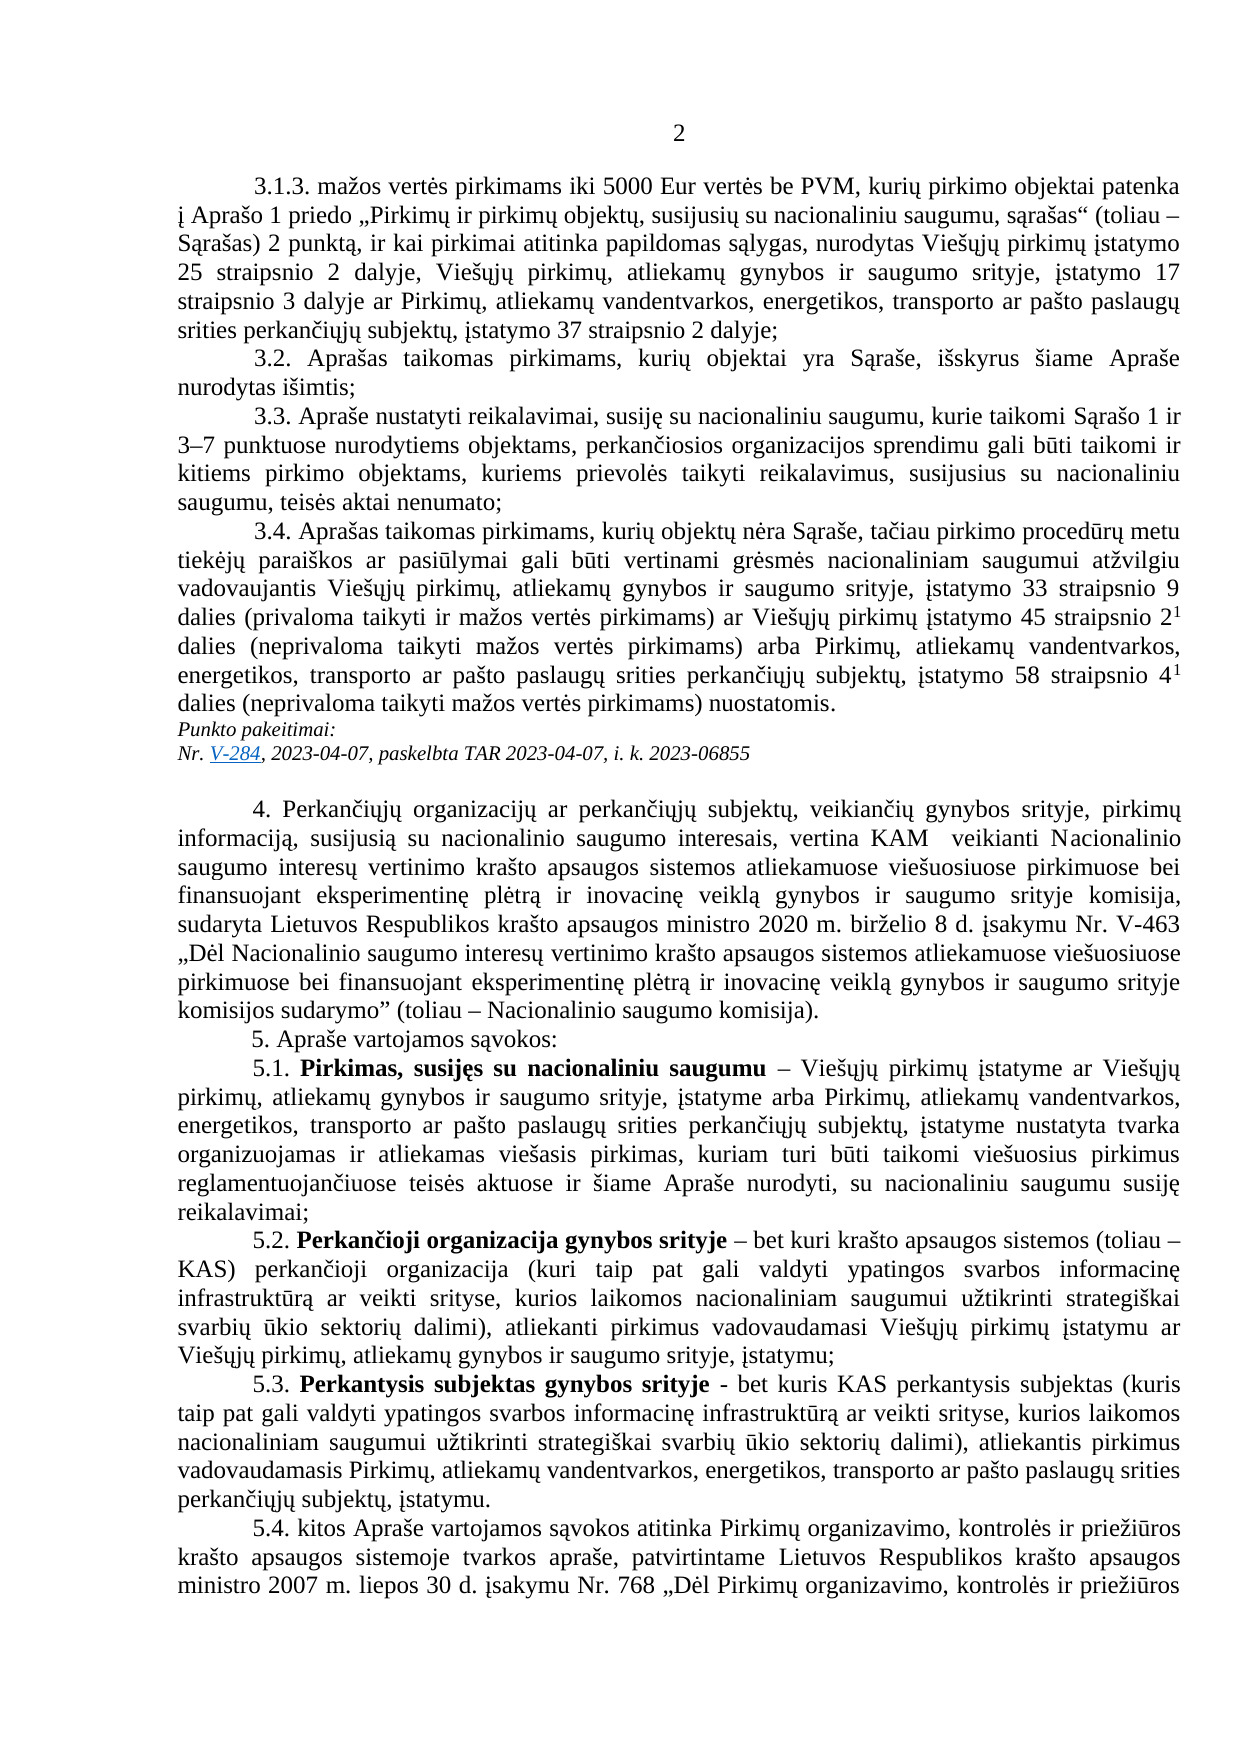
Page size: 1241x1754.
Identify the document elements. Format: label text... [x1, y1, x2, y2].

text 3.2. Aprašas taikomas pirkimams, kurių objektai yra Sąraše, išskyrus šiame Apraše nurodytas išimtis; [177, 343, 1181, 401]
text 3.3. Apraše nustatyti reikalavimai, susiję su nacionaliniu saugumu, kurie taikomi Sąrašo 1 ir 3–7 punktuose nurodytiems objektams, perkančiosios organizacijos sprendimu gali būti taikomi ir kitiems pirkimo objektams, kuriems prievolės taikyti reikalavimus, susijusius su nacionaliniu saugumu, teisės aktai nenumato; [177, 401, 1181, 516]
text Punkto pakeitimai: [177, 717, 1181, 741]
text 5.1. Pirkimas, susijęs su nacionaliniu saugumu – Viešųjų pirkimų įstatyme ar Viešųjų pirkimų, atliekamų gynybos ir saugumo srityje, įstatyme arba Pirkimų, atliekamų vandentvarkos, energetikos, transporto ar pašto paslaugų srities perkančiųjų subjektų, įstatyme nustatyta tvarka organizuojamas ir atliekamas viešasis pirkimas, kuriam turi būti taikomi viešuosius pirkimus reglamentuojančiuose teisės aktuose ir šiame Apraše nurodyti, su nacionaliniu saugumu susiję reikalavimai; [177, 1053, 1181, 1225]
text 3.1.3. mažos vertės pirkimams iki 5000 Eur vertės be PVM, kurių pirkimo objektai patenka į Aprašo 1 priedo „Pirkimų ir pirkimų objektų, susijusių su nacionaliniu saugumu, sąrašas“ (toliau – Sąrašas) 2 punktą, ir kai pirkimai atitinka papildomas sąlygas, nurodytas Viešųjų pirkimų įstatymo 25 straipsnio 2 dalyje, Viešųjų pirkimų, atliekamų gynybos ir saugumo srityje, įstatymo 17 straipsnio 3 dalyje ar Pirkimų, atliekamų vandentvarkos, energetikos, transporto ar pašto paslaugų srities perkančiųjų subjektų, įstatymo 37 straipsnio 2 dalyje; [177, 171, 1181, 343]
text 3.4. Aprašas taikomas pirkimams, kurių objektų nėra Sąraše, tačiau pirkimo procedūrų metu tiekėjų paraiškos ar pasiūlymai gali būti vertinami grėsmės nacionaliniam saugumui atžvilgiu vadovaujantis Viešųjų pirkimų, atliekamų gynybos ir saugumo srityje, įstatymo 33 straipsnio 9 dalies (privaloma taikyti ir mažos vertės pirkimams) ar Viešųjų pirkimų įstatymo 45 straipsnio 21 dalies (neprivaloma taikyti mažos vertės pirkimams) arba Pirkimų, atliekamų vandentvarkos, energetikos, transporto ar pašto paslaugų srities perkančiųjų subjektų, įstatymo 58 straipsnio 41 dalies (neprivaloma taikyti mažos vertės pirkimams) nuostatomis. [177, 516, 1181, 717]
text 4. Perkančiųjų organizacijų ar perkančiųjų subjektų, veikiančių gynybos srityje, pirkimų informaciją, susijusią su nacionalinio saugumo interesais, vertina KAM veikianti Nacionalinio saugumo interesų vertinimo krašto apsaugos sistemos atliekamuose viešuosiuose pirkimuose bei finansuojant eksperimentinę plėtrą ir inovacinę veiklą gynybos ir saugumo srityje komisija, sudaryta Lietuvos Respublikos krašto apsaugos ministro 2020 m. birželio 8 d. įsakymu Nr. V-463 „Dėl Nacionalinio saugumo interesų vertinimo krašto apsaugos sistemos atliekamuose viešuosiuose pirkimuose bei finansuojant eksperimentinę plėtrą ir inovacinę veiklą gynybos ir saugumo srityje komisijos sudarymo” (toliau – Nacionalinio saugumo komisija). [177, 794, 1181, 1024]
text 5.4. kitos Apraše vartojamos sąvokos atitinka Pirkimų organizavimo, kontrolės ir priežiūros krašto apsaugos sistemoje tvarkos apraše, patvirtintame Lietuvos Respublikos krašto apsaugos ministro 2007 m. liepos 30 d. įsakymu Nr. 768 „Dėl Pirkimų organizavimo, kontrolės ir priežiūros [177, 1513, 1181, 1599]
text Nr. V-284, 2023-04-07, paskelbta TAR 2023-04-07, i. k. 2023-06855 [177, 741, 1181, 765]
text 5.2. Perkančioji organizacija gynybos srityje – bet kuri krašto apsaugos sistemos (toliau – KAS) perkančioji organizacija (kuri taip pat gali valdyti ypatingos svarbos informacinę infrastruktūrą ar veikti srityse, kurios laikomos nacionaliniam saugumui užtikrinti strategiškai svarbių ūkio sektorių dalimi), atliekanti pirkimus vadovaudamasi Viešųjų pirkimų įstatymu ar Viešųjų pirkimų, atliekamų gynybos ir saugumo srityje, įstatymu; [177, 1225, 1181, 1369]
text 5. Apraše vartojamos sąvokos: [177, 1024, 1181, 1053]
text 5.3. Perkantysis subjektas gynybos srityje - bet kuris KAS perkantysis subjektas (kuris taip pat gali valdyti ypatingos svarbos informacinę infrastruktūrą ar veikti srityse, kurios laikomos nacionaliniam saugumui užtikrinti strategiškai svarbių ūkio sektorių dalimi), atliekantis pirkimus vadovaudamasis Pirkimų, atliekamų vandentvarkos, energetikos, transporto ar pašto paslaugų srities perkančiųjų subjektų, įstatymu. [177, 1369, 1181, 1513]
